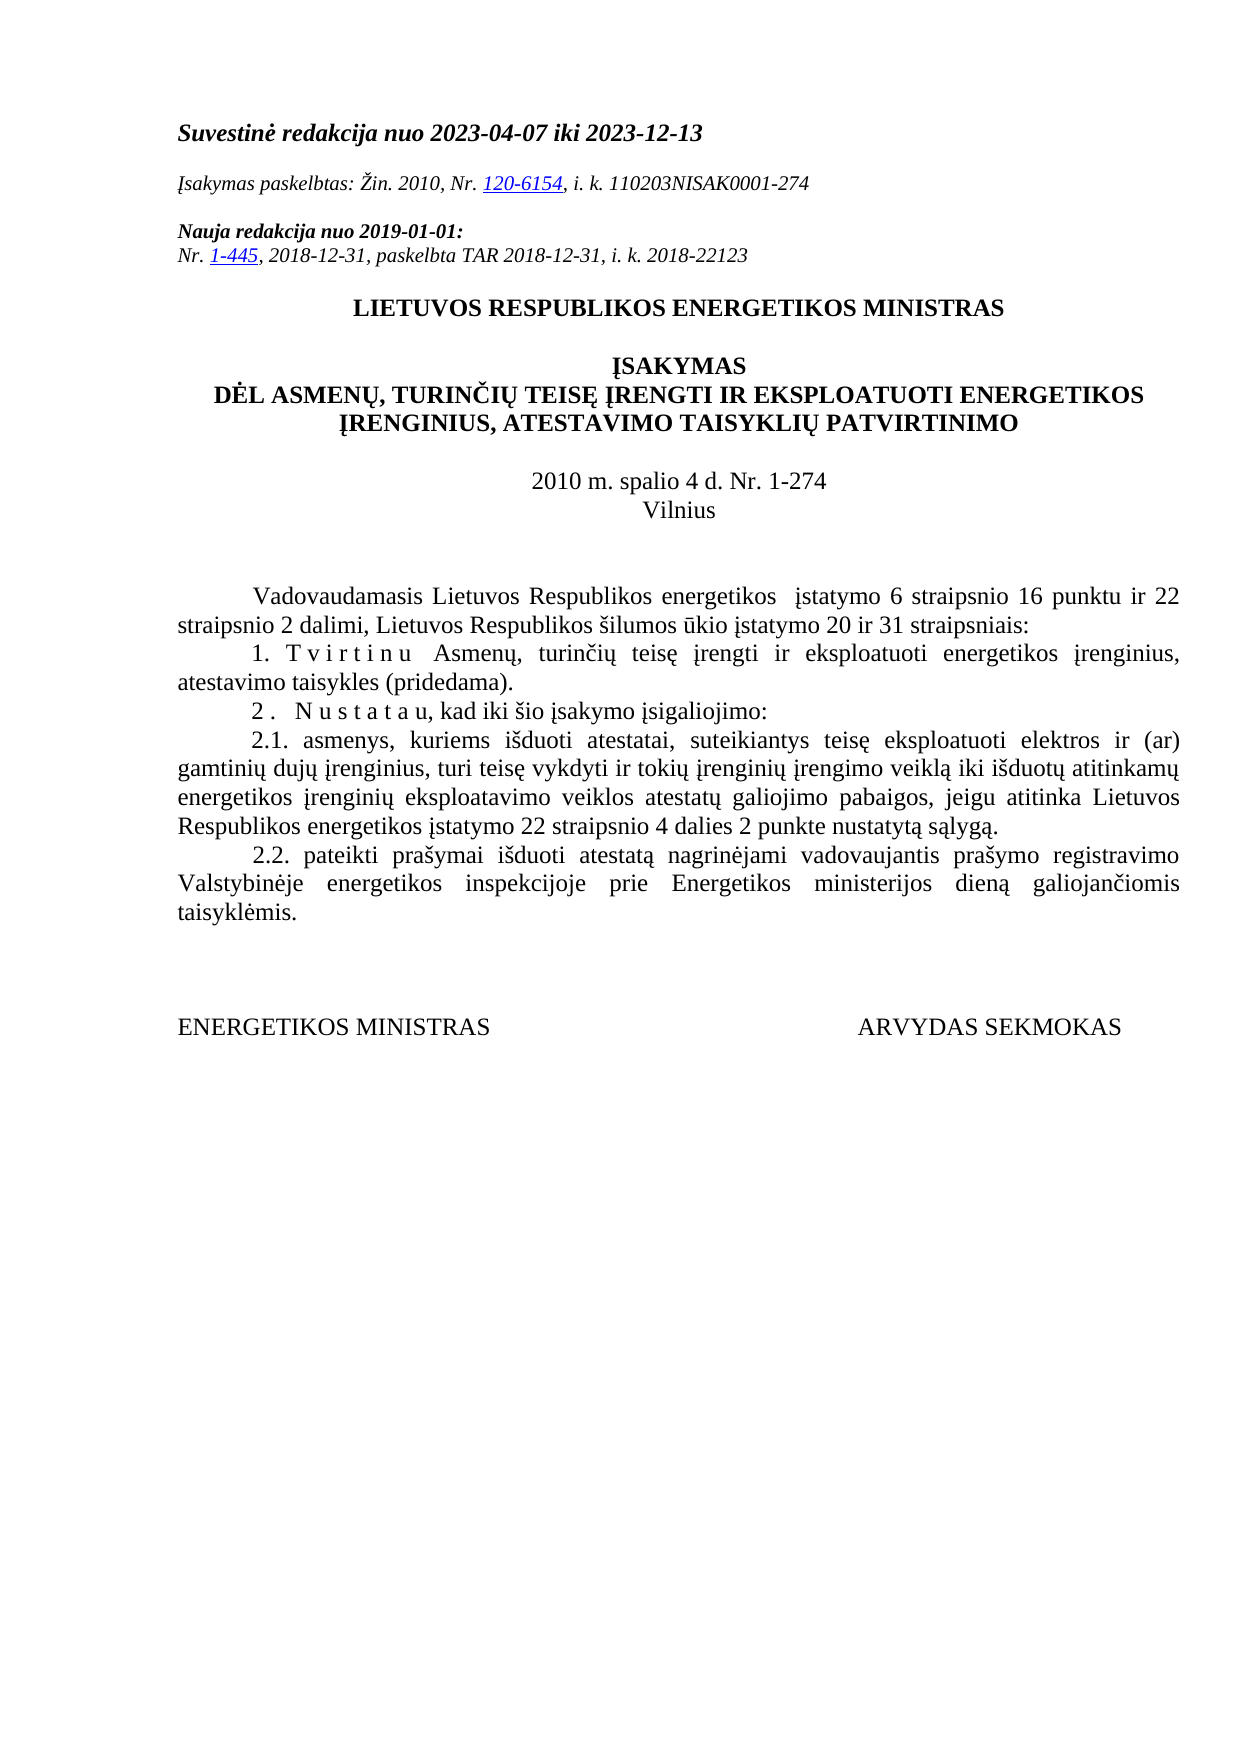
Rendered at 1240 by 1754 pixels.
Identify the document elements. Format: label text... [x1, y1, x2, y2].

text Įsakymas paskelbtas: Žin. 2010, Nr. 120-6154, i. k. 110203NISAK0001-274 [177, 171, 1181, 195]
text DĖL asmenų, turinčių teisę ĮRENGTI IR eksploatuoti energetikos įrenginius, atestavimo taisyklių patvirtinimo [177, 380, 1181, 437]
text LIETUVOS RESPUBLIKOS ENERGETIKOS MINISTRAS [177, 293, 1181, 322]
text Nauja redakcija nuo 2019-01-01: [177, 219, 1181, 243]
text 2010 m. spalio 4 d. Nr. 1-274 [177, 466, 1181, 495]
text Vilnius [177, 495, 1181, 523]
text 2. Nustatau, kad iki šio įsakymo įsigaliojimo: [177, 696, 1181, 725]
text Nr. 1-445, 2018-12-31, paskelbta TAR 2018-12-31, i. k. 2018-22123 [177, 243, 1181, 267]
text Energetikos ministras Arvydas Sekmokas [177, 1012, 1181, 1041]
text ĮSAKYMAS [177, 351, 1181, 380]
text 2.2. pateikti prašymai išduoti atestatą nagrinėjami vadovaujantis prašymo registravimo Valstybinėje energetikos inspekcijoje prie Energetikos ministerijos dieną galiojančiomis taisyklėmis. [177, 840, 1181, 926]
text 1. Tvirtinu Asmenų, turinčių teisę įrengti ir eksploatuoti energetikos įrenginius, atestavimo taisykles (pridedama). [177, 638, 1181, 696]
text Vadovaudamasis Lietuvos Respublikos energetikos įstatymo 6 straipsnio 16 punktu ir 22 straipsnio 2 dalimi, Lietuvos Respublikos šilumos ūkio įstatymo 20 ir 31 straipsniais: [177, 581, 1181, 638]
text Suvestinė redakcija nuo 2023-04-07 iki 2023-12-13 [177, 118, 1181, 147]
text 2.1. asmenys, kuriems išduoti atestatai, suteikiantys teisę eksploatuoti elektros ir (ar) gamtinių dujų įrenginius, turi teisę vykdyti ir tokių įrenginių įrengimo veiklą iki išduotų atitinkamų energetikos įrenginių eksploatavimo veiklos atestatų galiojimo pabaigos, jeigu atitinka Lietuvos Respublikos energetikos įstatymo 22 straipsnio 4 dalies 2 punkte nustatytą sąlygą. [177, 725, 1181, 840]
